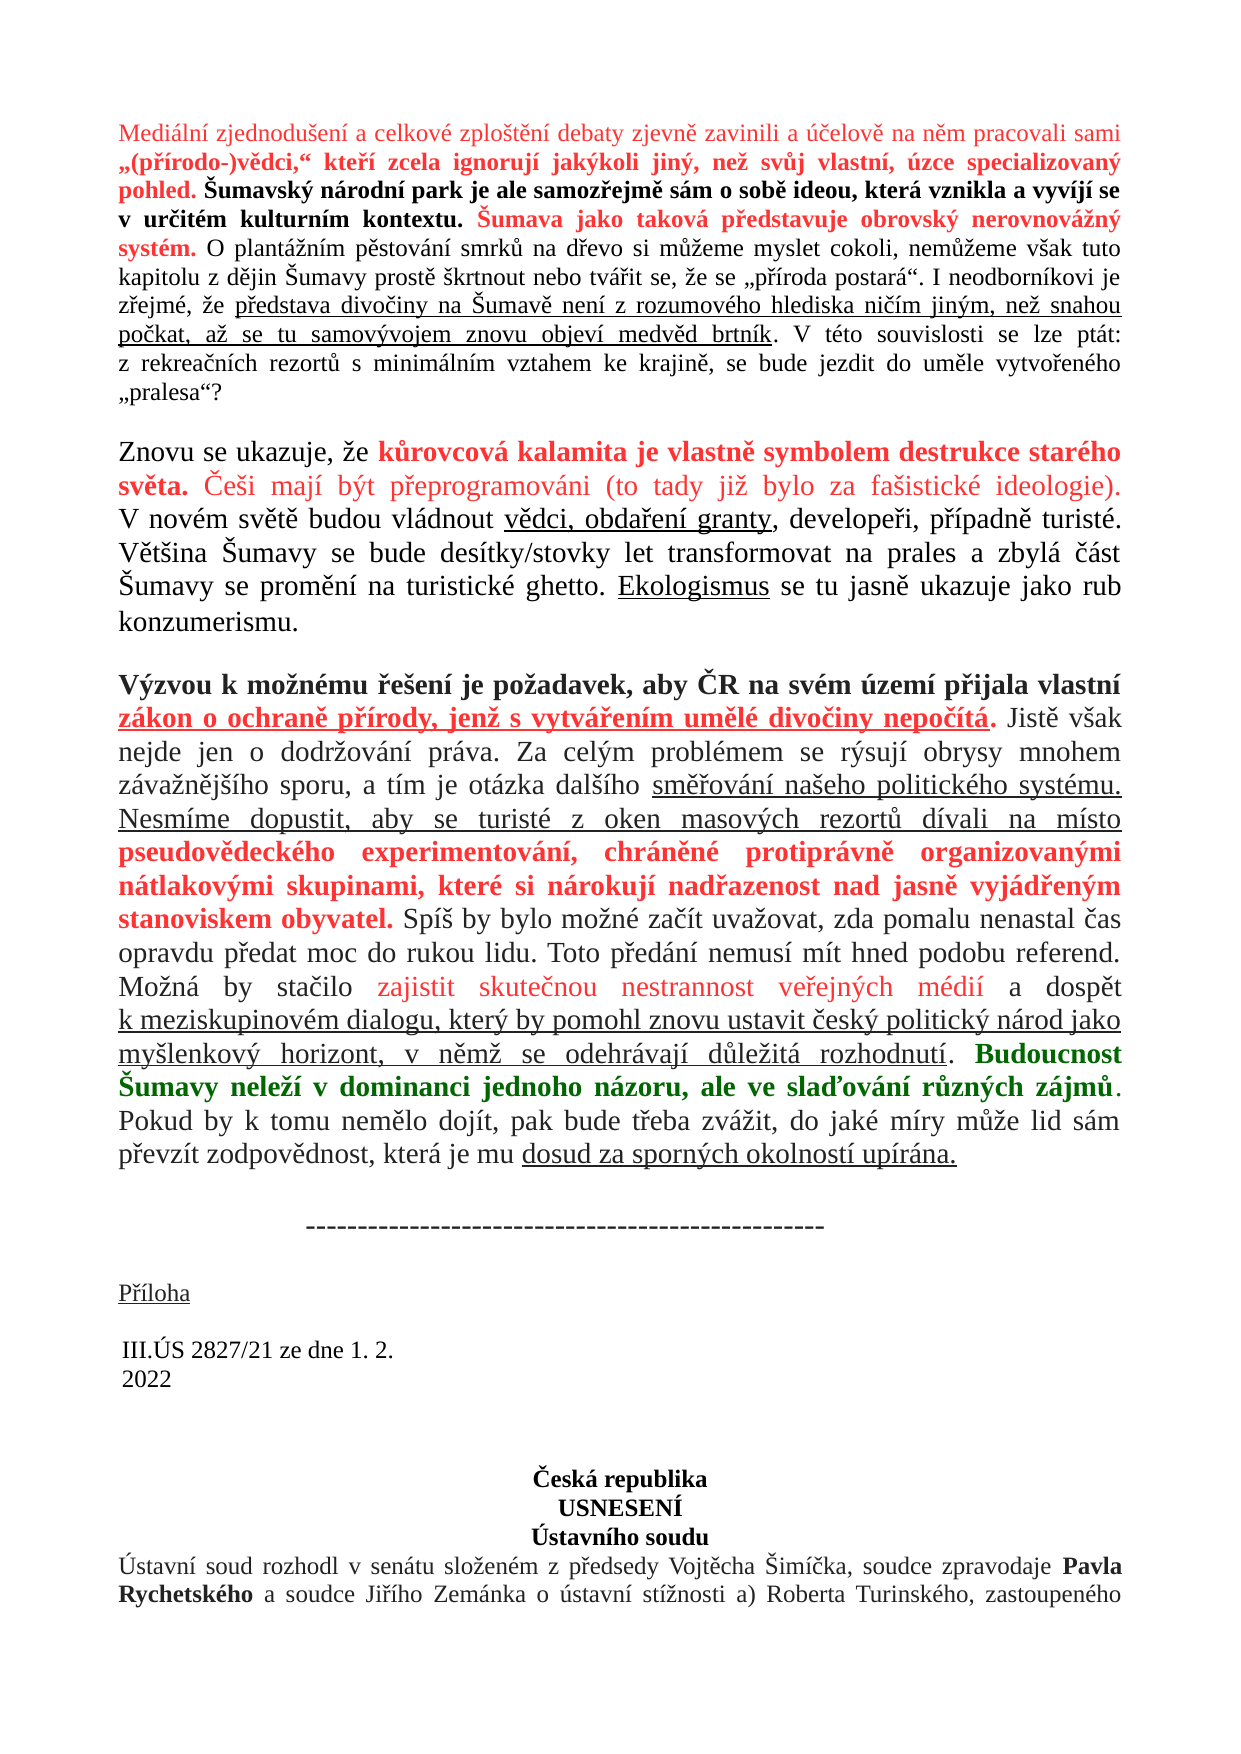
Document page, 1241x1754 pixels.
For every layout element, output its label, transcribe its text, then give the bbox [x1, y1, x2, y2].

table_header III.ÚS 2827/21 ze dne 1. 2. 2022 [122, 1335, 398, 1393]
table_cell [122, 1393, 398, 1397]
text Znovu se ukazuje, že kůrovcová kalamita je vlastně symbolem destrukce starého světa. Češi mají být přeprogramováni (to tady již bylo za fašistické ideologie). V novém světě budou vládnout vědci, obdaření granty, developeři, případně turisté. Většina Šumavy se bude desítky/stovky let transformovat na prales a zbylá část Šumavy se promění na turistické ghetto. Ekologismus se tu jasně ukazuje jako rub konzumerismu. [118, 434, 1122, 638]
table_header [118, 1306, 1122, 1431]
text -------------------------------------------------- [118, 1206, 1122, 1242]
table_cell [122, 1398, 398, 1402]
text pseudovědeckého experimentování, chráněné protiprávně organizovanými nátlakovými skupinami, které si nárokují nadřazenost nad jasně vyjádřeným stanoviskem obyvatel. Spíš by bylo možné začít uvažovat, zda pomalu nenastal čas opravdu předat moc do rukou lidu. Toto předání nemusí mít hned podobu referend. Možná by stačilo zajistit skutečnou nestrannost veřejných médií a dospět k meziskupinovém dialogu, který by pomohl znovu ustavit český politický národ jako myšlenkový horizont, v němž se odehrávají důležitá rozhodnutí. Budoucnost Šumavy neleží v dominanci jednoho názoru, ale ve slaďování různých zájmů. Pokud by k tomu nemělo dojít, pak bude třeba zvážit, do jaké míry může lid sám převzít zodpovědnost, která je mu dosud za sporných okolností upírána. [118, 832, 1122, 1170]
table_cell Ústavního soudu [118, 1522, 1122, 1551]
text Příloha [118, 1278, 1122, 1306]
text Výzvou k možnému řešení je požadavek, aby ČR na svém území přijala vlastní zákon o ochraně přírody, jenž s vytvářením umělé divočiny nepočítá. Jistě však nejde jen o dodržování práva. Za celým problémem se rýsují obrysy mnohem závažnějšího sporu, a tím je otázka dalšího směřování našeho politického systému. Nesmíme dopustit, aby se turisté z oken masových rezortů dívali na místo [118, 667, 1122, 830]
text Mediální zjednodušení a celkové zploštění debaty zjevně zavinili a účelově na něm pracovali sami „(přírodo-)vědci,“ kteří zcela ignorují jakýkoli jiný, než svůj vlastní, úzce specializovaný pohled. Šumavský národní park je ale samozřejmě sám o sobě ideou, která vznikla a vyvíjí se v určitém kulturním kontextu. Šumava jako taková představuje obrovský nerovnovážný systém. O plantážním pěstování smrků na dřevo si můžeme myslet cokoli, nemůžeme však tuto kapitolu z dějin Šumavy prostě škrtnout nebo tvářit se, že se „příroda postará“. I neodborníkovi je zřejmé, že představa divočiny na Šumavě není z rozumového hlediska ničím jiným, než snahou počkat, až se tu samovývojem znovu objeví medvěd brtník. V této souvislosti se lze ptát: z rekreačních rezortů s minimálním vztahem ke krajině, se bude jezdit do uměle vytvořeného „pralesa“? [118, 118, 1122, 406]
table_cell [118, 1436, 1122, 1464]
table_cell Česká republika [118, 1465, 1122, 1493]
table_cell [118, 1431, 1122, 1436]
text Ústavní soud rozhodl v senátu složeném z předsedy Vojtěcha Šimíčka, soudce zpravodaje Pavla Rychetského a soudce Jiřího Zemánka o ústavní stížnosti a) Roberta Turinského, zastoupeného [118, 1551, 1122, 1608]
table_cell USNESENÍ [118, 1493, 1122, 1522]
